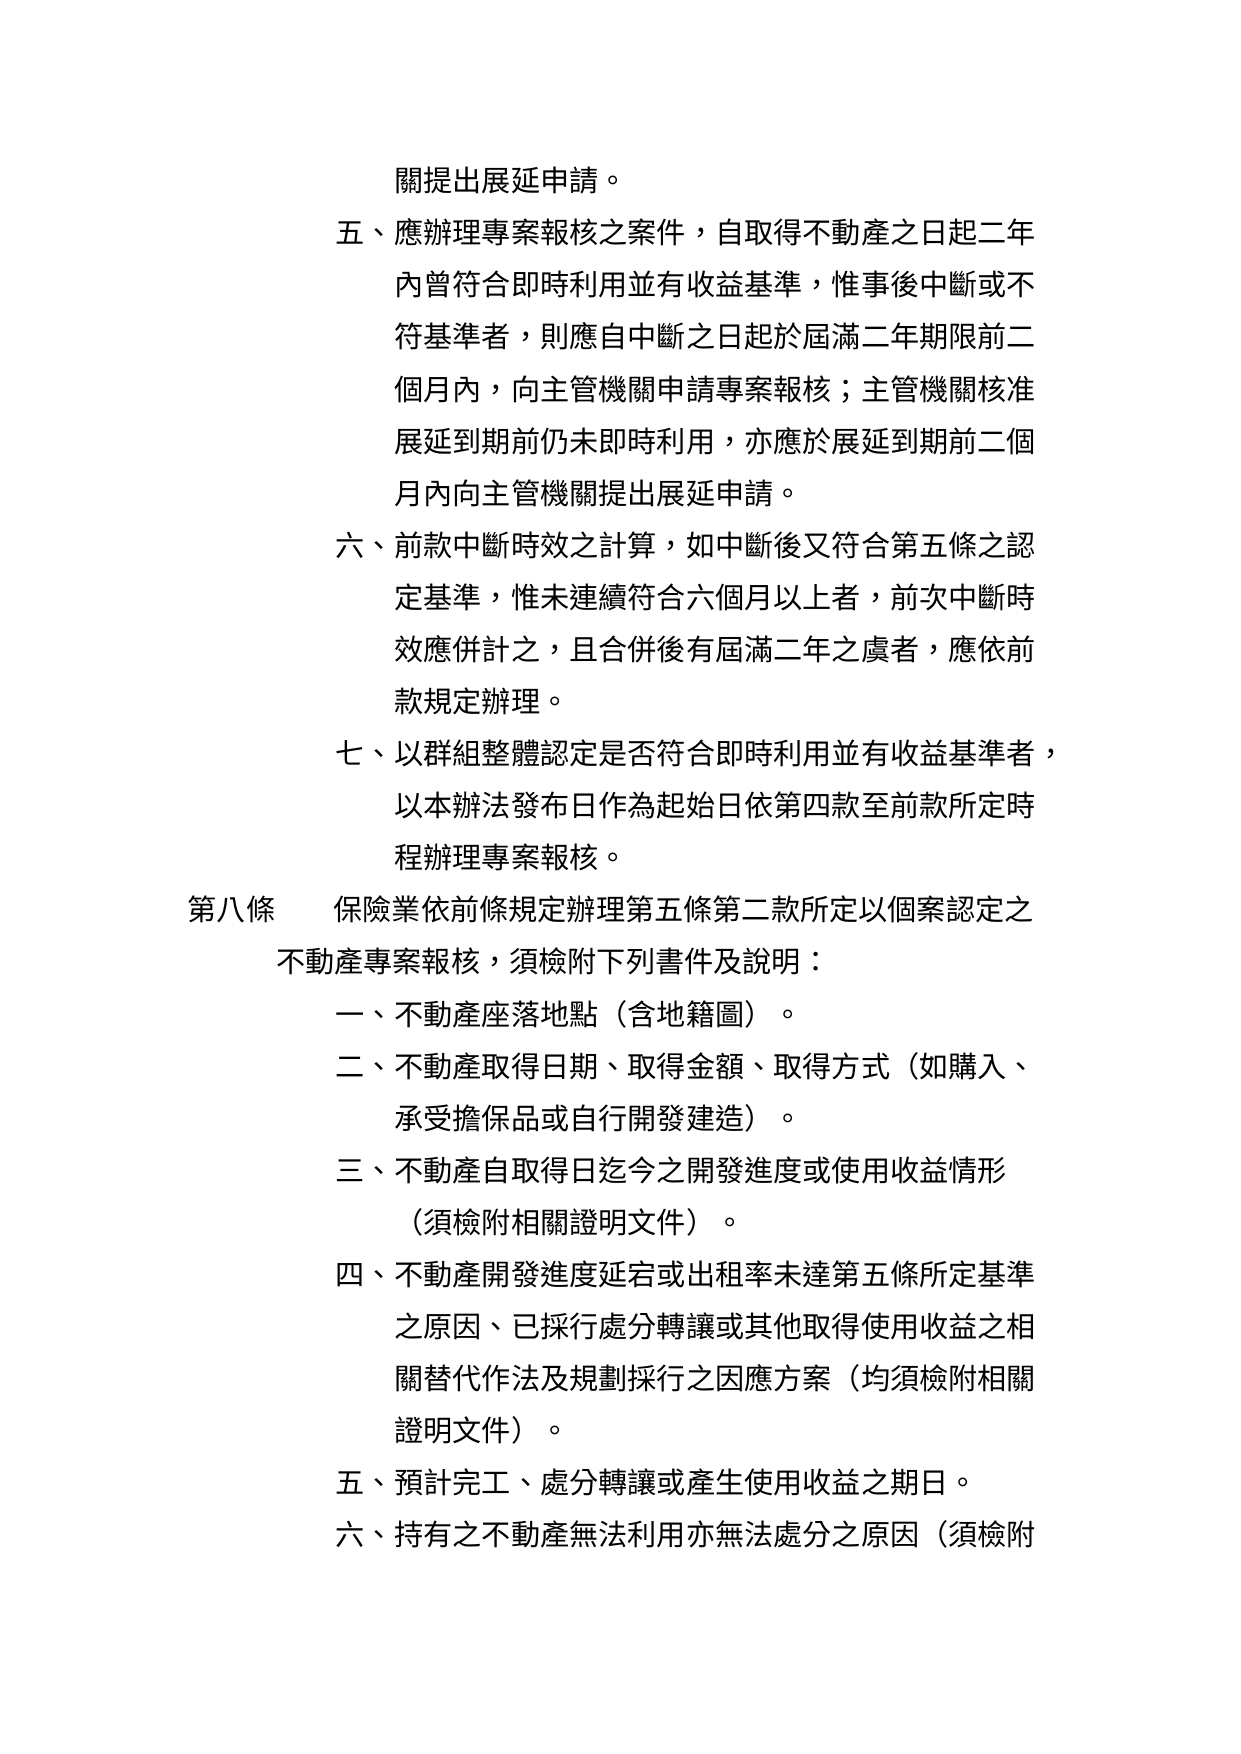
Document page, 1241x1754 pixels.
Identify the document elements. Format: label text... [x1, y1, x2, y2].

text 三、 不動產自取得日迄今之開發進度或使用收益情形（須檢附相關證明文件）。 [335, 1139, 1053, 1244]
text 一、 不動產座落地點（含地籍圖）。 [335, 983, 1053, 1035]
text 二、 不動產取得日期、取得金額、取得方式（如購入、承受擔保品或自行開發建造）。 [335, 1035, 1053, 1139]
text 第八條 保險業依前條規定辦理第五條第二款所定以個案認定之不動產專案報核，須檢附下列書件及說明： [187, 879, 1053, 983]
text 七、 以群組整體認定是否符合即時利用並有收益基準者，以本辦法發布日作為起始日依第四款至前款所定時程辦理專案報核。 [335, 723, 1053, 879]
text 四、 不動產開發進度延宕或出租率未達第五條所定基準之原因、已採行處分轉讓或其他取得使用收益之相關替代作法及規劃採行之因應方案（均須檢附相關證明文件）。 [335, 1244, 1053, 1452]
text 五、 預計完工、處分轉讓或產生使用收益之期日。 [335, 1452, 1053, 1504]
text 六、 前款中斷時效之計算，如中斷後又符合第五條之認定基準，惟未連續符合六個月以上者，前次中斷時效應併計之，且合併後有屆滿二年之虞者，應依前款規定辦理。 [335, 514, 1053, 723]
text 五、 應辦理專案報核之案件，自取得不動產之日起二年內曾符合即時利用並有收益基準，惟事後中斷或不符基準者，則應自中斷之日起於屆滿二年期限前二個月內，向主管機關申請專案報核；主管機關核准展延到期前仍未即時利用，亦應於展延到期前二個月內向主管機關提出展延申請。 [335, 202, 1053, 514]
text 關提出展延申請。 [335, 150, 1053, 202]
text 六、 持有之不動產無法利用亦無法處分之原因（須檢附 [335, 1504, 1053, 1556]
